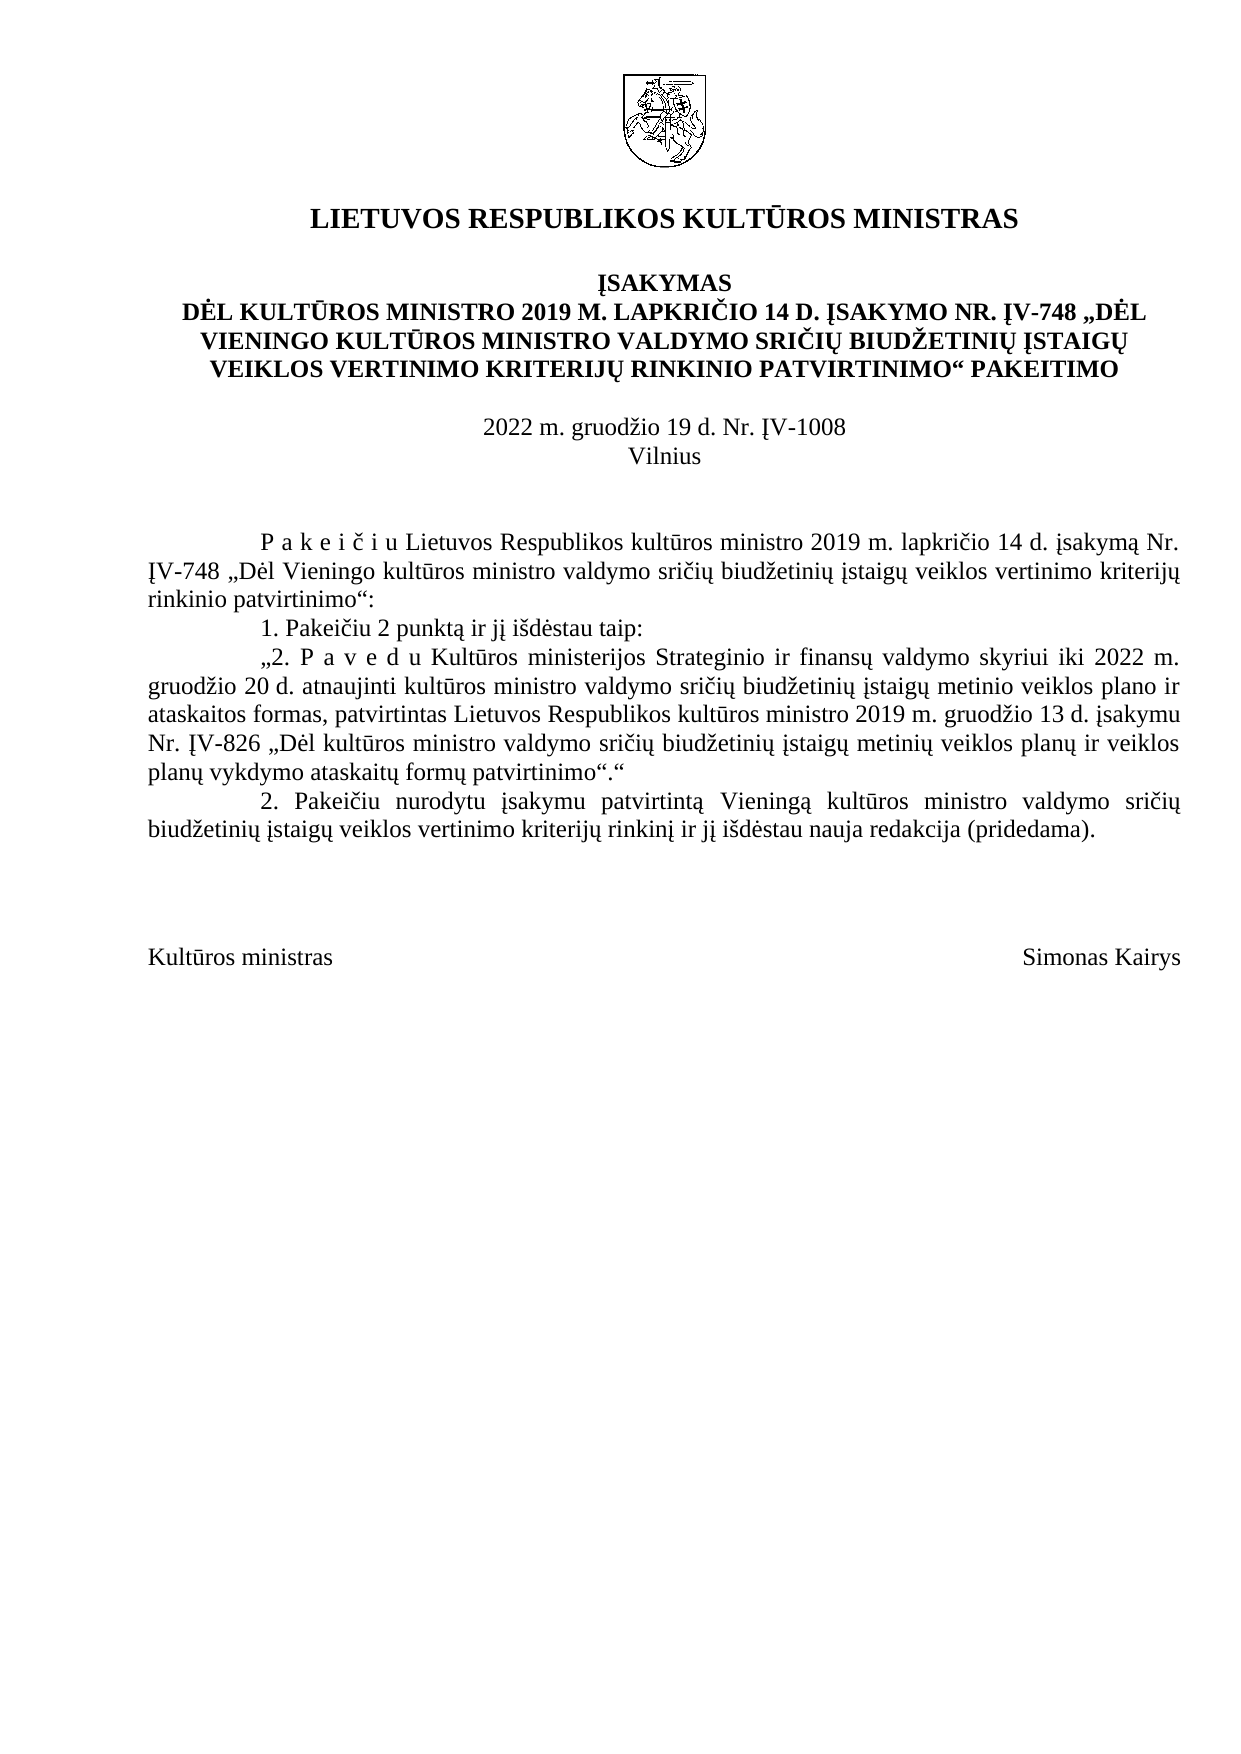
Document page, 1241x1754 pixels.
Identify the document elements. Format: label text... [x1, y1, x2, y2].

text „2. P a v e d u Kultūros ministerijos Strateginio ir finansų valdymo skyriui iki 2022 m. gruodžio 20 d. atnaujinti kultūros ministro valdymo sričių biudžetinių įstaigų metinio veiklos plano ir ataskaitos formas, patvirtintas Lietuvos Respublikos kultūros ministro 2019 m. gruodžio 13 d. įsakymu Nr. ĮV-826 „Dėl kultūros ministro valdymo sričių biudžetinių įstaigų metinių veiklos planų ir veiklos planų vykdymo ataskaitų formų patvirtinimo“.“ [148, 642, 1181, 786]
text LIETUVOS RESPUBLIKOS KULTŪROS MINISTRAS [148, 201, 1181, 235]
text Vilnius [148, 441, 1181, 469]
text 1. Pakeičiu 2 punktą ir jį išdėstau taip: [148, 613, 1181, 642]
text P a k e i č i u Lietuvos Respublikos kultūros ministro 2019 m. lapkričio 14 d. įsakymą Nr. ĮV-748 „Dėl Vieningo kultūros ministro valdymo sričių biudžetinių įstaigų veiklos vertinimo kriterijų rinkinio patvirtinimo“: [148, 527, 1181, 613]
text ĮSAKYMAS [148, 268, 1181, 297]
text 2022 m. gruodžio 19 d. Nr. ĮV-1008 [148, 412, 1181, 441]
text 2. Pakeičiu nurodytu įsakymu patvirtintą Vieningą kultūros ministro valdymo sričių biudžetinių įstaigų veiklos vertinimo kriterijų rinkinį ir jį išdėstau nauja redakcija (pridedama). [148, 786, 1181, 843]
text Kultūros ministras Simonas Kairys [148, 942, 1181, 971]
text DĖL KULTŪROS MINISTRO 2019 M. LAPKRIČIO 14 D. ĮSAKYMO NR. ĮV-748 „DĖL VIENINGO KULTŪROS MINISTRO VALDYMO SRIČIŲ BIUDŽETINIŲ ĮSTAIGŲ VEIKLOS VERTINIMO KRITERIJŲ RINKINIO patvirtinimo“ pakeitimo [148, 297, 1181, 383]
